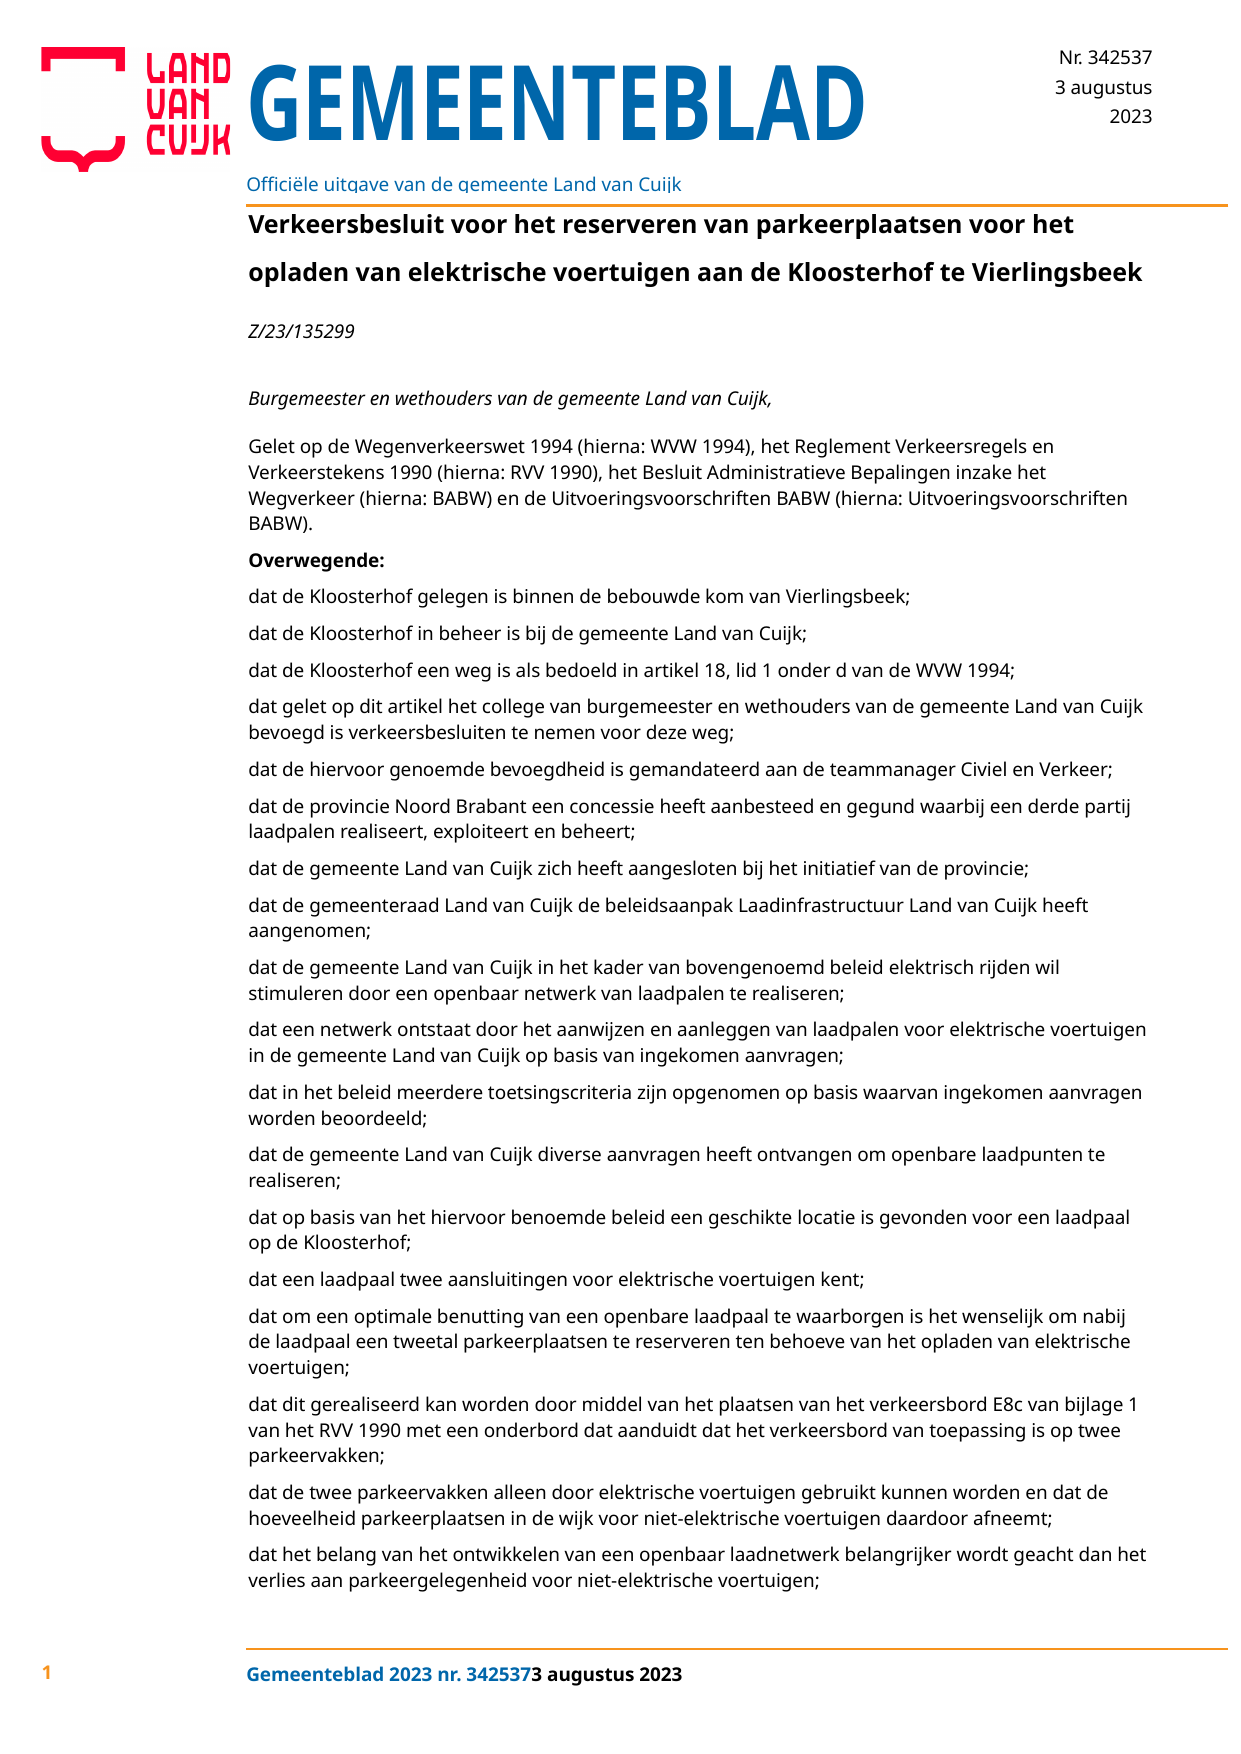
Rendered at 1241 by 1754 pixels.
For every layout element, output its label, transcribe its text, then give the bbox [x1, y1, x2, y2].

text Verkeersbesluit voor het reserveren van parkeerplaatsen voor het opladen van elektrische voertuigen aan de Kloosterhof te Vierlingsbeek [248, 207, 1152, 288]
text dat een laadpaal twee aansluitingen voor elektrische voertuigen kent; [248, 1266, 1152, 1292]
text dat de Kloosterhof een weg is als bedoeld in artikel 18, lid 1 onder d van de WVW 1994; [248, 657, 1152, 683]
text dat een netwerk ontstaat door het aanwijzen en aanleggen van laadpalen voor elektrische voertuigen in de gemeente Land van Cuijk op basis van ingekomen aanvragen; [248, 1017, 1152, 1068]
text dat het belang van het ontwikkelen van een openbaar laadnetwerk belangrijker wordt geacht dan het verlies aan parkeergelegenheid voor niet-elektrische voertuigen; [248, 1542, 1152, 1593]
text Burgemeester en wethouders van de gemeente Land van Cuijk, [248, 386, 1152, 411]
text dat de gemeente Land van Cuijk zich heeft aangesloten bij het initiatief van de provincie; [248, 855, 1152, 881]
text dat gelet op dit artikel het college van burgemeester en wethouders van de gemeente Land van Cuijk bevoegd is verkeersbesluiten te nemen voor deze weg; [248, 694, 1152, 745]
text Overwegende: [248, 547, 1152, 573]
text dat de gemeente Land van Cuijk in het kader van bovengenoemd beleid elektrisch rijden wil stimuleren door een openbaar netwerk van laadpalen te realiseren; [248, 954, 1152, 1006]
picture [41, 47, 231, 172]
text dat de gemeenteraad Land van Cuijk de beleidsaanpak Laadinfrastructuur Land van Cuijk heeft aangenomen; [248, 892, 1152, 943]
text dat de hiervoor genoemde bevoegdheid is gemandateerd aan de teammanager Civiel en Verkeer; [248, 756, 1152, 782]
text dat de provincie Noord Brabant een concessie heeft aanbesteed en gegund waarbij een derde partij laadpalen realiseert, exploiteert en beheert; [248, 793, 1152, 844]
text Gelet op de Wegenverkeerswet 1994 (hierna: WVW 1994), het Reglement Verkeersregels en Verkeerstekens 1990 (hierna: RVV 1990), het Besluit Administratieve Bepalingen inzake het Wegverkeer (hierna: BABW) en de Uitvoeringsvoorschriften BABW (hierna: Uitvoeringsvoorschriften BABW). [248, 433, 1152, 536]
text dat op basis van het hiervoor benoemde beleid een geschikte locatie is gevonden voor een laadpaal op de Kloosterhof; [248, 1204, 1152, 1255]
text dat de gemeente Land van Cuijk diverse aanvragen heeft ontvangen om openbare laadpunten te realiseren; [248, 1141, 1152, 1193]
text dat in het beleid meerdere toetsingscriteria zijn opgenomen op basis waarvan ingekomen aanvragen worden beoordeeld; [248, 1079, 1152, 1131]
text dat de twee parkeervakken alleen door elektrische voertuigen gebruikt kunnen worden en dat de hoeveelheid parkeerplaatsen in de wijk voor niet-elektrische voertuigen daardoor afneemt; [248, 1479, 1152, 1531]
text Z/23/135299 [248, 318, 1152, 344]
text dat dit gerealiseerd kan worden door middel van het plaatsen van het verkeersbord E8c van bijlage 1 van het RVV 1990 met een onderbord dat aanduidt dat het verkeersbord van toepassing is op twee parkeervakken; [248, 1391, 1152, 1468]
text dat om een optimale benutting van een openbare laadpaal te waarborgen is het wenselijk om nabij de laadpaal een tweetal parkeerplaatsen te reserveren ten behoeve van het opladen van elektrische voertuigen; [248, 1303, 1152, 1380]
text dat de Kloosterhof gelegen is binnen de bebouwde kom van Vierlingsbeek; [248, 584, 1152, 609]
text dat de Kloosterhof in beheer is bij de gemeente Land van Cuijk; [248, 620, 1152, 646]
